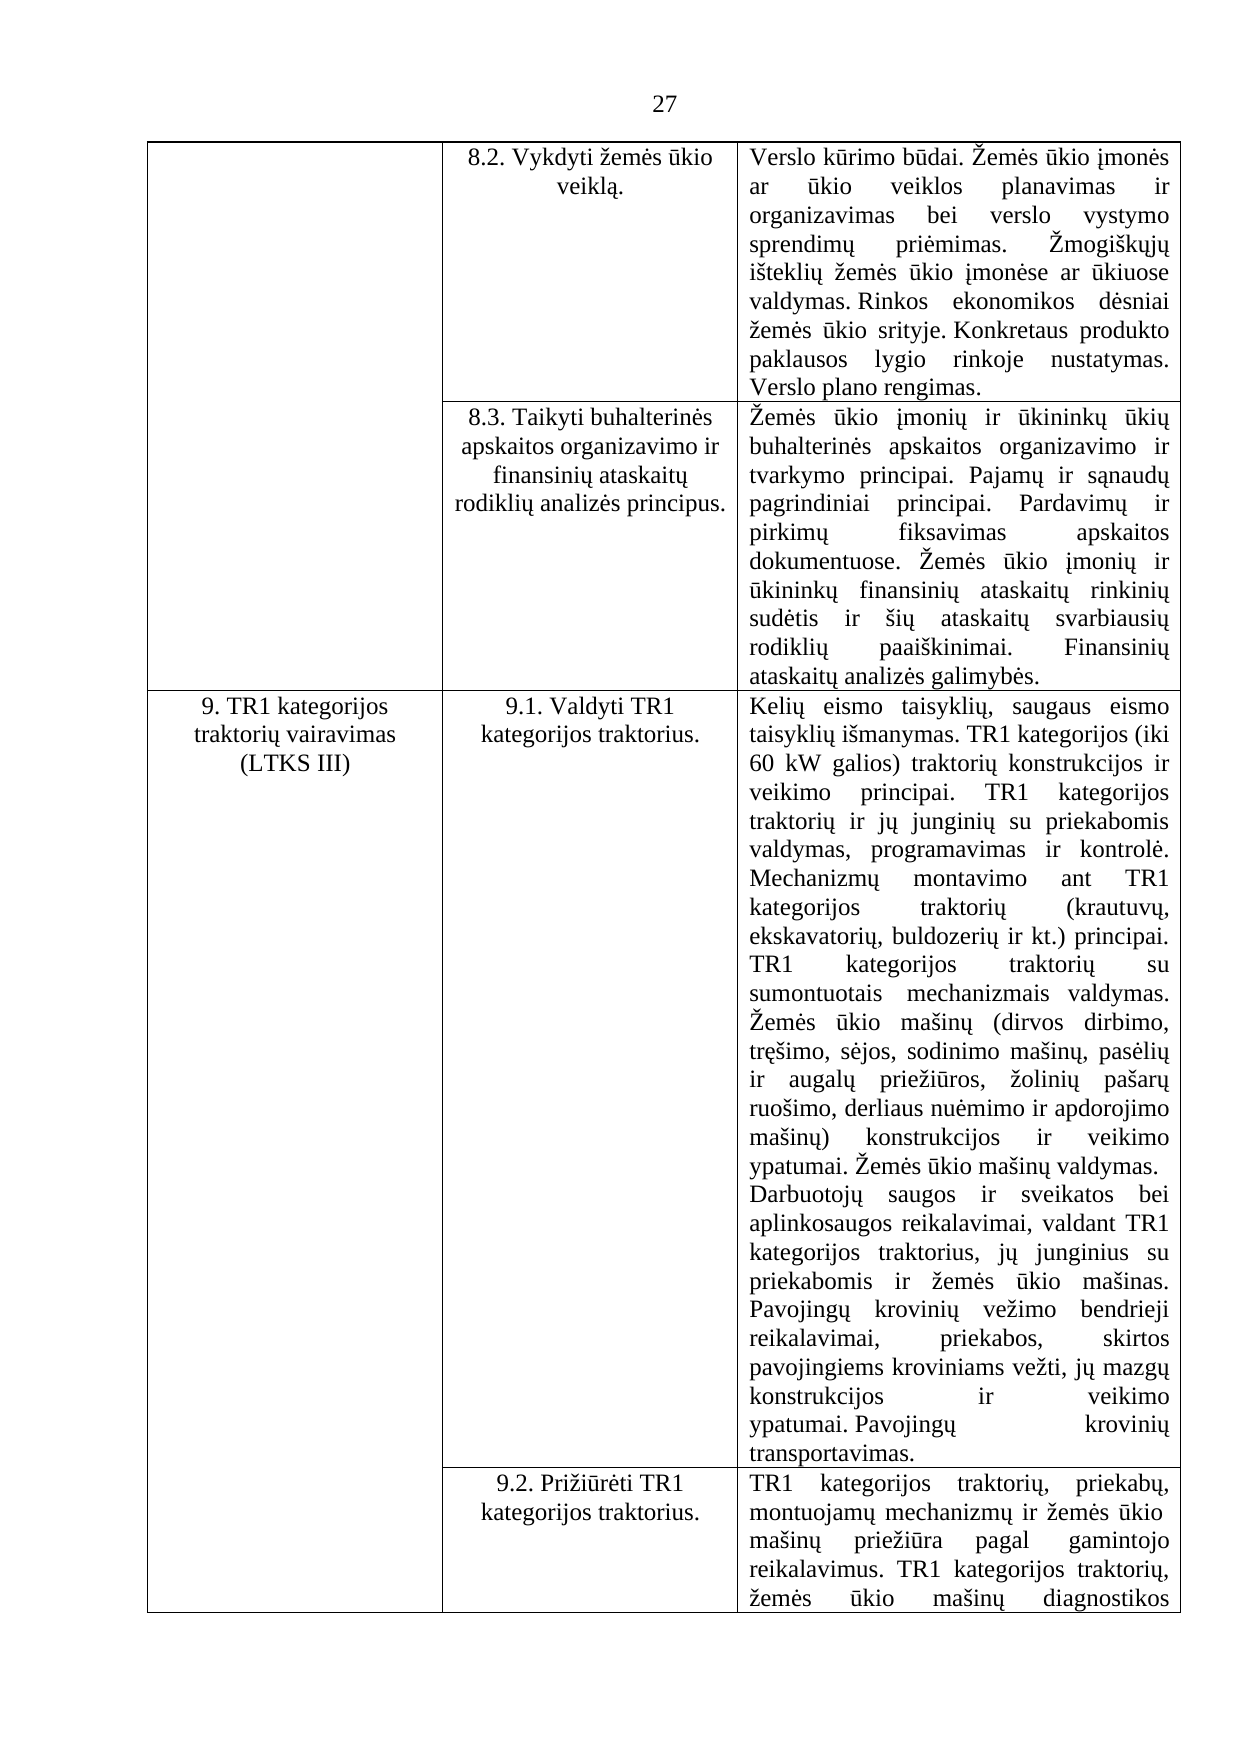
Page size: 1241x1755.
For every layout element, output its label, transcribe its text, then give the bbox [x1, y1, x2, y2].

table_cell 8.3. Taikyti buhalterinės apskaitos organizavimo ir finansinių ataskaitų rodiklių analizės principus. [443, 402, 737, 690]
table_cell 9. TR1 kategorijos traktorių vairavimas (LTKS III) [148, 691, 442, 1612]
table_cell TR1 kategorijos traktorių, priekabų, montuojamų mechanizmų ir žemės ūkio mašinų priežiūra pagal gamintojo reikalavimus. TR1 kategorijos traktorių, žemės ūkio mašinų diagnostikos [738, 1468, 1180, 1612]
table_cell Verslo kūrimo būdai. Žemės ūkio įmonės ar ūkio veiklos planavimas ir organizavimas bei verslo vystymo sprendimų priėmimas. Žmogiškųjų išteklių žemės ūkio įmonėse ar ūkiuose valdymas. Rinkos ekonomikos dėsniai žemės ūkio srityje. Konkretaus produkto paklausos lygio rinkoje nustatymas. Verslo plano rengimas. [738, 143, 1180, 401]
table_cell 8.2. Vykdyti žemės ūkio veiklą. [443, 143, 737, 401]
table_cell Kelių eismo taisyklių, saugaus eismo taisyklių išmanymas. TR1 kategorijos (iki 60 kW galios) traktorių konstrukcijos ir veikimo principai. TR1 kategorijos traktorių ir jų junginių su priekabomis valdymas, programavimas ir kontrolė. Mechanizmų montavimo ant TR1 kategorijos traktorių (krautuvų, ekskavatorių, buldozerių ir kt.) principai. TR1 kategorijos traktorių su sumontuotais mechanizmais valdymas. Žemės ūkio mašinų (dirvos dirbimo, tręšimo, sėjos, sodinimo mašinų, pasėlių ir augalų priežiūros, žolinių pašarų ruošimo, derliaus nuėmimo ir apdorojimo mašinų) konstrukcijos ir veikimo ypatumai. Žemės ūkio mašinų valdymas. Darbuotojų saugos ir sveikatos bei aplinkosaugos reikalavimai, valdant TR1 kategorijos traktorius, jų junginius su priekabomis ir žemės ūkio mašinas. Pavojingų krovinių vežimo bendrieji reikalavimai, priekabos, skirtos pavojingiems kroviniams vežti, jų mazgų konstrukcijos ir veikimo ypatumai. Pavojingų krovinių transportavimas. [738, 691, 1180, 1467]
table_cell [148, 143, 442, 690]
table_cell Žemės ūkio įmonių ir ūkininkų ūkių buhalterinės apskaitos organizavimo ir tvarkymo principai. Pajamų ir sąnaudų pagrindiniai principai. Pardavimų ir pirkimų fiksavimas apskaitos dokumentuose. Žemės ūkio įmonių ir ūkininkų finansinių ataskaitų rinkinių sudėtis ir šių ataskaitų svarbiausių rodiklių paaiškinimai. Finansinių ataskaitų analizės galimybės. [738, 402, 1180, 690]
table_cell 9.2. Prižiūrėti TR1 kategorijos traktorius. [443, 1468, 737, 1612]
table_cell 9.1. Valdyti TR1 kategorijos traktorius. [443, 691, 737, 1467]
